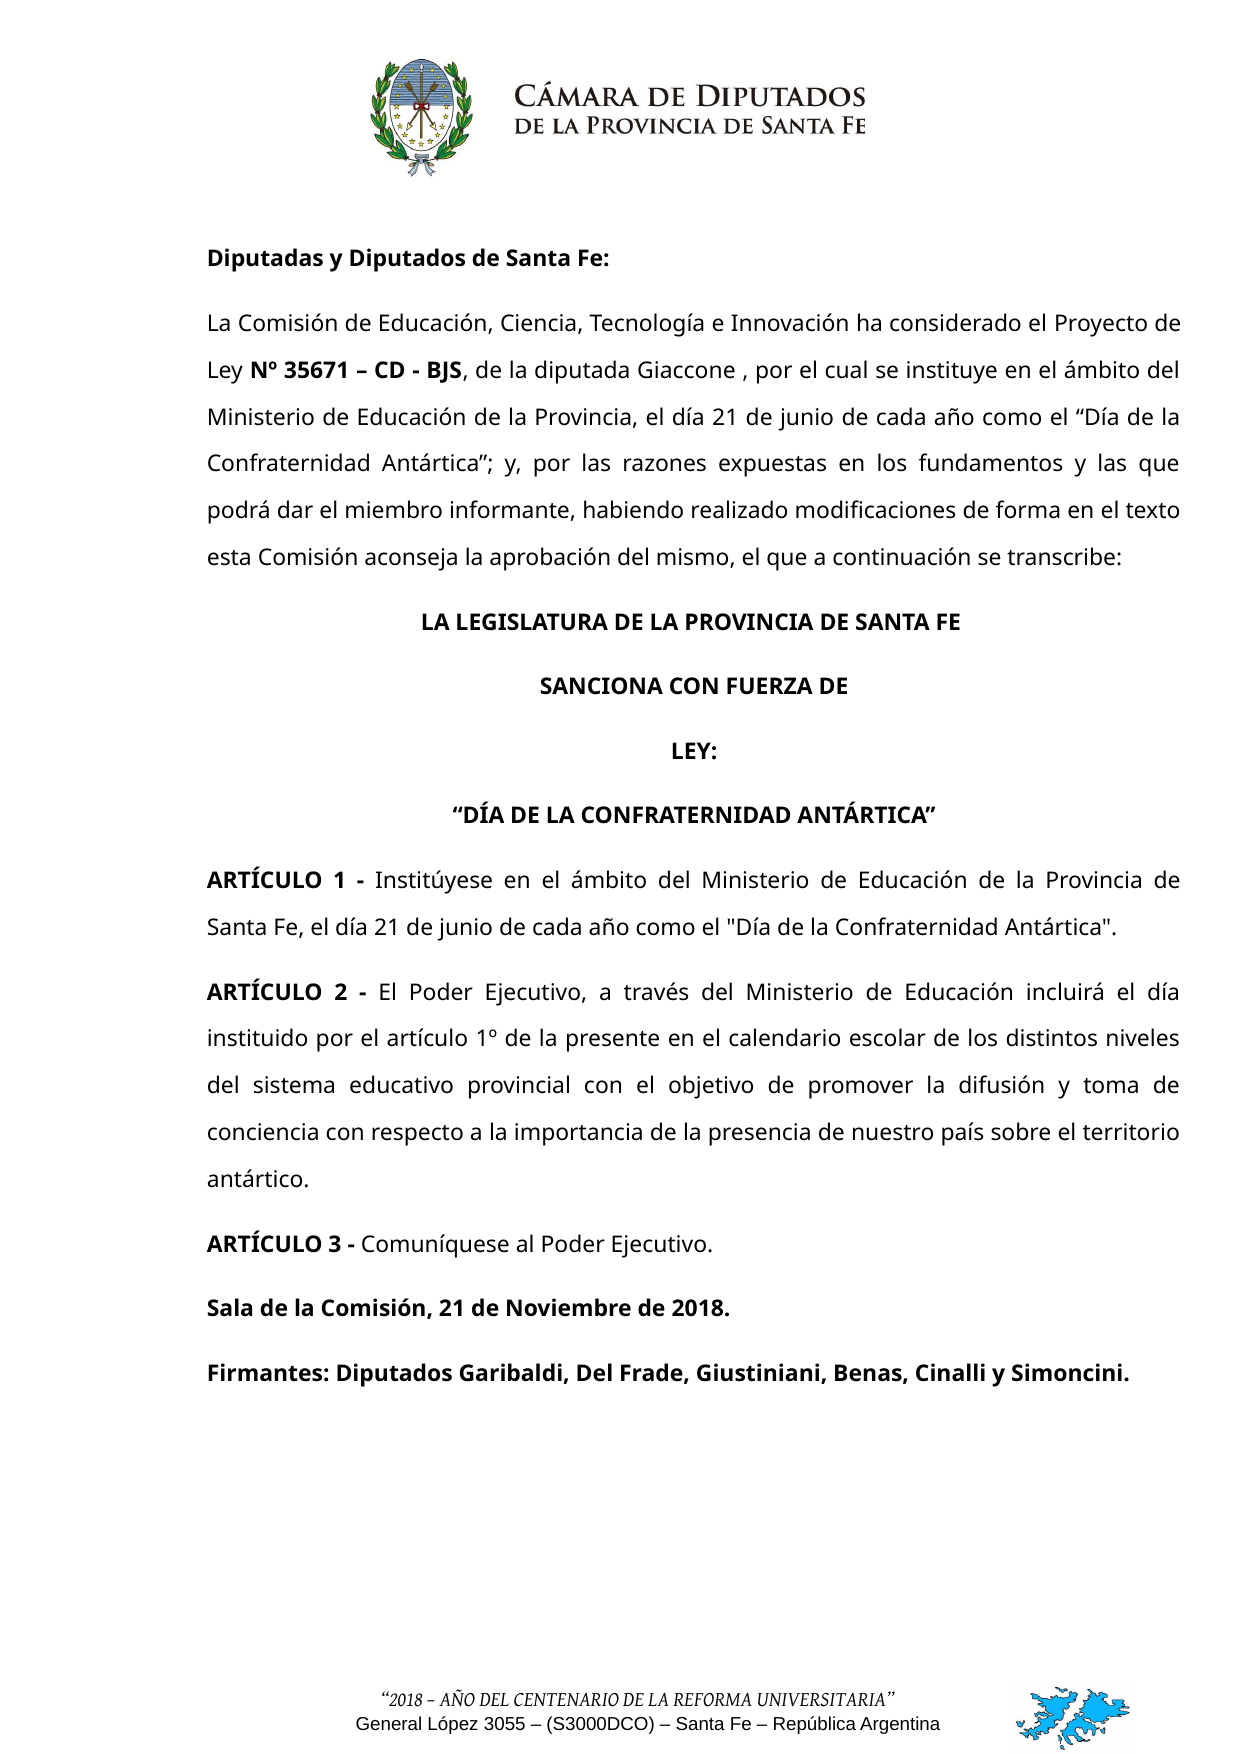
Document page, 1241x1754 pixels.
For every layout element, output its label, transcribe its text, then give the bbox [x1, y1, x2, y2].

text SANCIONA CON FUERZA DE [207, 670, 1181, 702]
text LEY: [207, 735, 1181, 766]
picture [1010, 1681, 1133, 1754]
text La Comisión de Educación, Ciencia, Tecnología e Innovación ha considerado el Proyecto de Ley Nº 35671 – CD - BJS, de la diputada Giaccone , por el cual se instituye en el ámbito del Ministerio de Educación de la Provincia, el día 21 de junio de cada año como el “Día de la Confraternidad Antártica”; y, por las razones expuestas en los fundamentos y las que podrá dar el miembro informante, habiendo realizado modificaciones de forma en el texto esta Comisión aconseja la aprobación del mismo, el que a continuación se transcribe: [207, 307, 1181, 572]
text LA LEGISLATURA DE LA PROVINCIA DE SANTA FE [207, 606, 1181, 637]
text Firmantes: Diputados Garibaldi, Del Frade, Giustiniani, Benas, Cinalli y Simoncini. [207, 1357, 1181, 1388]
text ARTÍCULO 2 - El Poder Ejecutivo, a través del Ministerio de Educación incluirá el día instituido por el artículo 1º de la presente en el calendario escolar de los distintos niveles del sistema educativo provincial con el objetivo de promover la difusión y toma de conciencia con respecto a la importancia de la presencia de nuestro país sobre el territorio antártico. [207, 976, 1181, 1194]
text Sala de la Comisión, 21 de Noviembre de 2018. [207, 1292, 1181, 1323]
text Diputadas y Diputados de Santa Fe: [207, 242, 1181, 273]
text “DÍA DE LA CONFRATERNIDAD ANTÁRTICA” [207, 799, 1181, 831]
text ARTÍCULO 3 - Comuníquese al Poder Ejecutivo. [207, 1228, 1181, 1259]
picture [370, 59, 866, 181]
text ARTÍCULO 1 - Institúyese en el ámbito del Ministerio de Educación de la Provincia de Santa Fe, el día 21 de junio de cada año como el "Día de la Confraternidad Antártica". [207, 864, 1181, 942]
